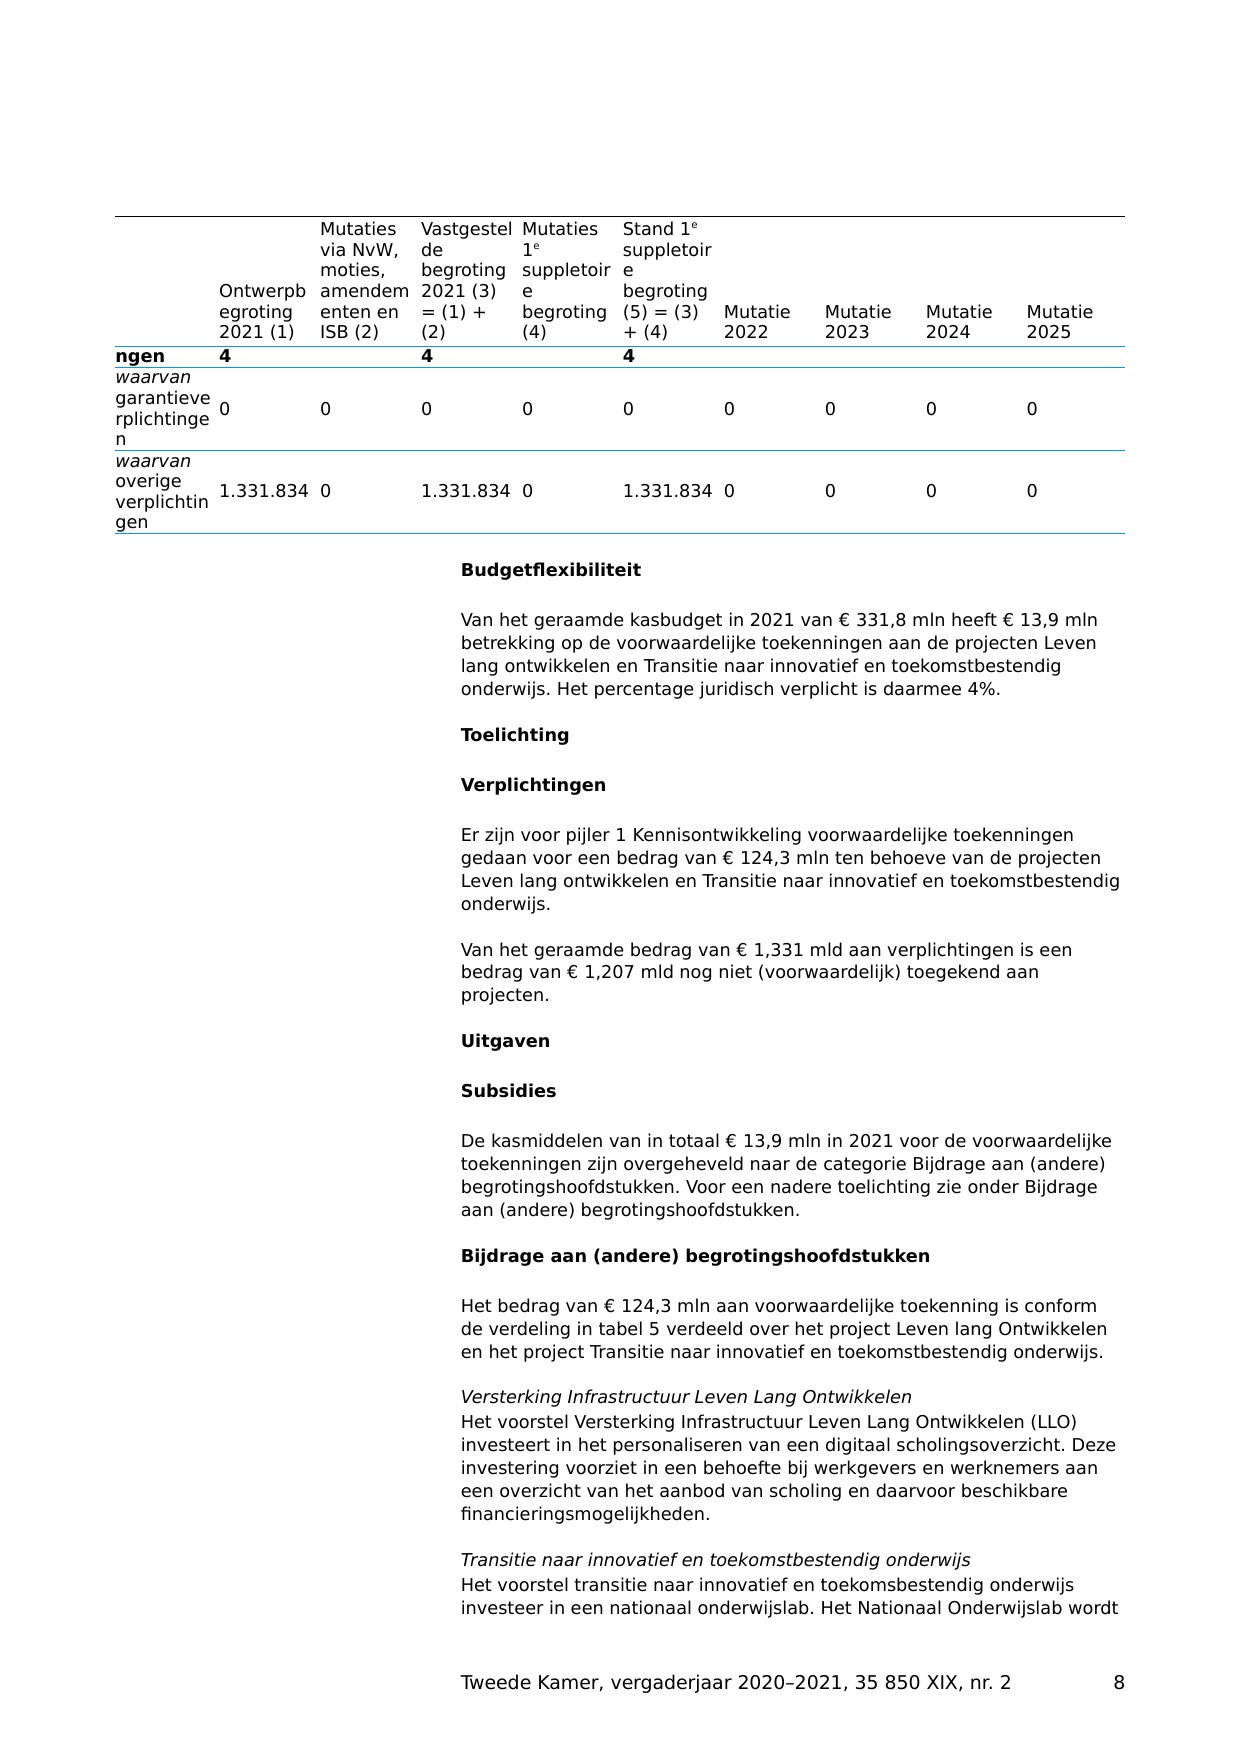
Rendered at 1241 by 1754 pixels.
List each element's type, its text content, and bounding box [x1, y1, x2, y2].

table_cell 1.331.834 [216, 451, 317, 533]
table_cell [923, 347, 1023, 367]
table_cell Stand 1e suppletoire begroting (5) = (3) + (4) [620, 217, 721, 346]
table_cell 0 [721, 368, 822, 450]
table_cell Mutatie 2024 [923, 217, 1023, 346]
text Het voorstel transitie naar innovatief en toekomsbestendig onderwijs investeer in een nationaal onderwijslab. Het Nationaal Onderwijslab wordt [461, 1573, 1125, 1619]
text Van het geraamde kasbudget in 2021 van € 331,8 mln heeft € 13,9 mln betrekking op de voorwaardelijke toekenningen aan de projecten Leven lang ontwikkelen en Transitie naar innovatief en toekomstbestendig onderwijs. Het percentage juridisch verplicht is daarmee 4%. [461, 608, 1125, 700]
table_cell 0 [822, 451, 923, 533]
table_cell [721, 347, 822, 367]
table_header Tabel 4 Uitsplitsing verplichtingen (bedragen x € 1.000) [115, 191, 1125, 216]
table_cell [317, 347, 418, 367]
table_cell Vastgestelde begroting 2021 (3) = (1) + (2) [418, 217, 519, 346]
table_cell waarvan garantieverplichtingen [115, 368, 216, 450]
text Er zijn voor pijler 1 Kennisontwikkeling voorwaardelijke toekenningen gedaan voor een bedrag van € 124,3 mln ten behoeve van de projecten Leven lang ontwikkelen en Transitie naar innovatief en toekomstbestendig onderwijs. [461, 823, 1125, 915]
table_cell 0 [1024, 368, 1125, 450]
text Verplichtingen [461, 773, 1125, 796]
table_cell 4 [620, 347, 721, 367]
table_cell 1.331.834 [418, 451, 519, 533]
table_cell 0 [418, 368, 519, 450]
text Budgetflexibiliteit [461, 558, 1125, 581]
table_cell Ontwerpbegroting 2021 (1) [216, 217, 317, 346]
table_cell 0 [721, 451, 822, 533]
text De kasmiddelen van in totaal € 13,9 mln in 2021 voor de voorwaardelijke toekenningen zijn overgeheveld naar de categorie Bijdrage aan (andere) begrotingshoofdstukken. Voor een nadere toelichting zie onder Bijdrage aan (andere) begrotingshoofdstukken. [461, 1129, 1125, 1221]
table_cell [115, 217, 216, 346]
text Bijdrage aan (andere) begrotingshoofdstukken [461, 1244, 1125, 1267]
table_cell 0 [519, 368, 620, 450]
table_cell Mutatie 2023 [822, 217, 923, 346]
table_cell 0 [317, 451, 418, 533]
table_cell 0 [923, 451, 1023, 533]
table_cell 4 [418, 347, 519, 367]
table_cell 0 [519, 451, 620, 533]
table_cell 0 [317, 368, 418, 450]
text Het bedrag van € 124,3 mln aan voorwaardelijke toekenning is conform de verdeling in tabel 5 verdeeld over het project Leven lang Ontwikkelen en het project Transitie naar innovatief en toekomstbestendig onderwijs. [461, 1294, 1125, 1363]
text Toelichting [461, 723, 1125, 746]
table_cell ngen [115, 347, 216, 367]
table_cell [519, 347, 620, 367]
table_cell [822, 347, 923, 367]
table_cell 0 [822, 368, 923, 450]
table_cell 4 [216, 347, 317, 367]
table_cell Mutatie 2022 [721, 217, 822, 346]
table_cell 0 [216, 368, 317, 450]
text Transitie naar innovatief en toekomstbestendig onderwijs [461, 1548, 1125, 1571]
table_cell Mutatie 2025 [1024, 217, 1125, 346]
text Uitgaven [461, 1029, 1125, 1052]
table_cell [1024, 347, 1125, 367]
table_cell waarvan overige verplichtingen [115, 451, 216, 533]
text Versterking Infrastructuur Leven Lang Ontwikkelen [461, 1386, 1125, 1408]
table_cell 0 [1024, 451, 1125, 533]
text Van het geraamde bedrag van € 1,331 mld aan verplichtingen is een bedrag van € 1,207 mld nog niet (voorwaardelijk) toegekend aan projecten. [461, 938, 1125, 1006]
table_cell Mutaties via NvW, moties, amendementen en ISB (2) [317, 217, 418, 346]
text Het voorstel Versterking Infrastructuur Leven Lang Ontwikkelen (LLO) investeert in het personaliseren van een digitaal scholingsoverzicht. Deze investering voorziet in een behoefte bij werkgevers en werknemers aan een overzicht van het aanbod van scholing en daarvoor beschikbare financieringsmogelijkheden. [461, 1411, 1125, 1525]
text Subsidies [461, 1079, 1125, 1102]
table_cell 1.331.834 [620, 451, 721, 533]
table_cell Mutaties 1e suppletoire begroting (4) [519, 217, 620, 346]
table_cell 0 [923, 368, 1023, 450]
table_cell 0 [620, 368, 721, 450]
